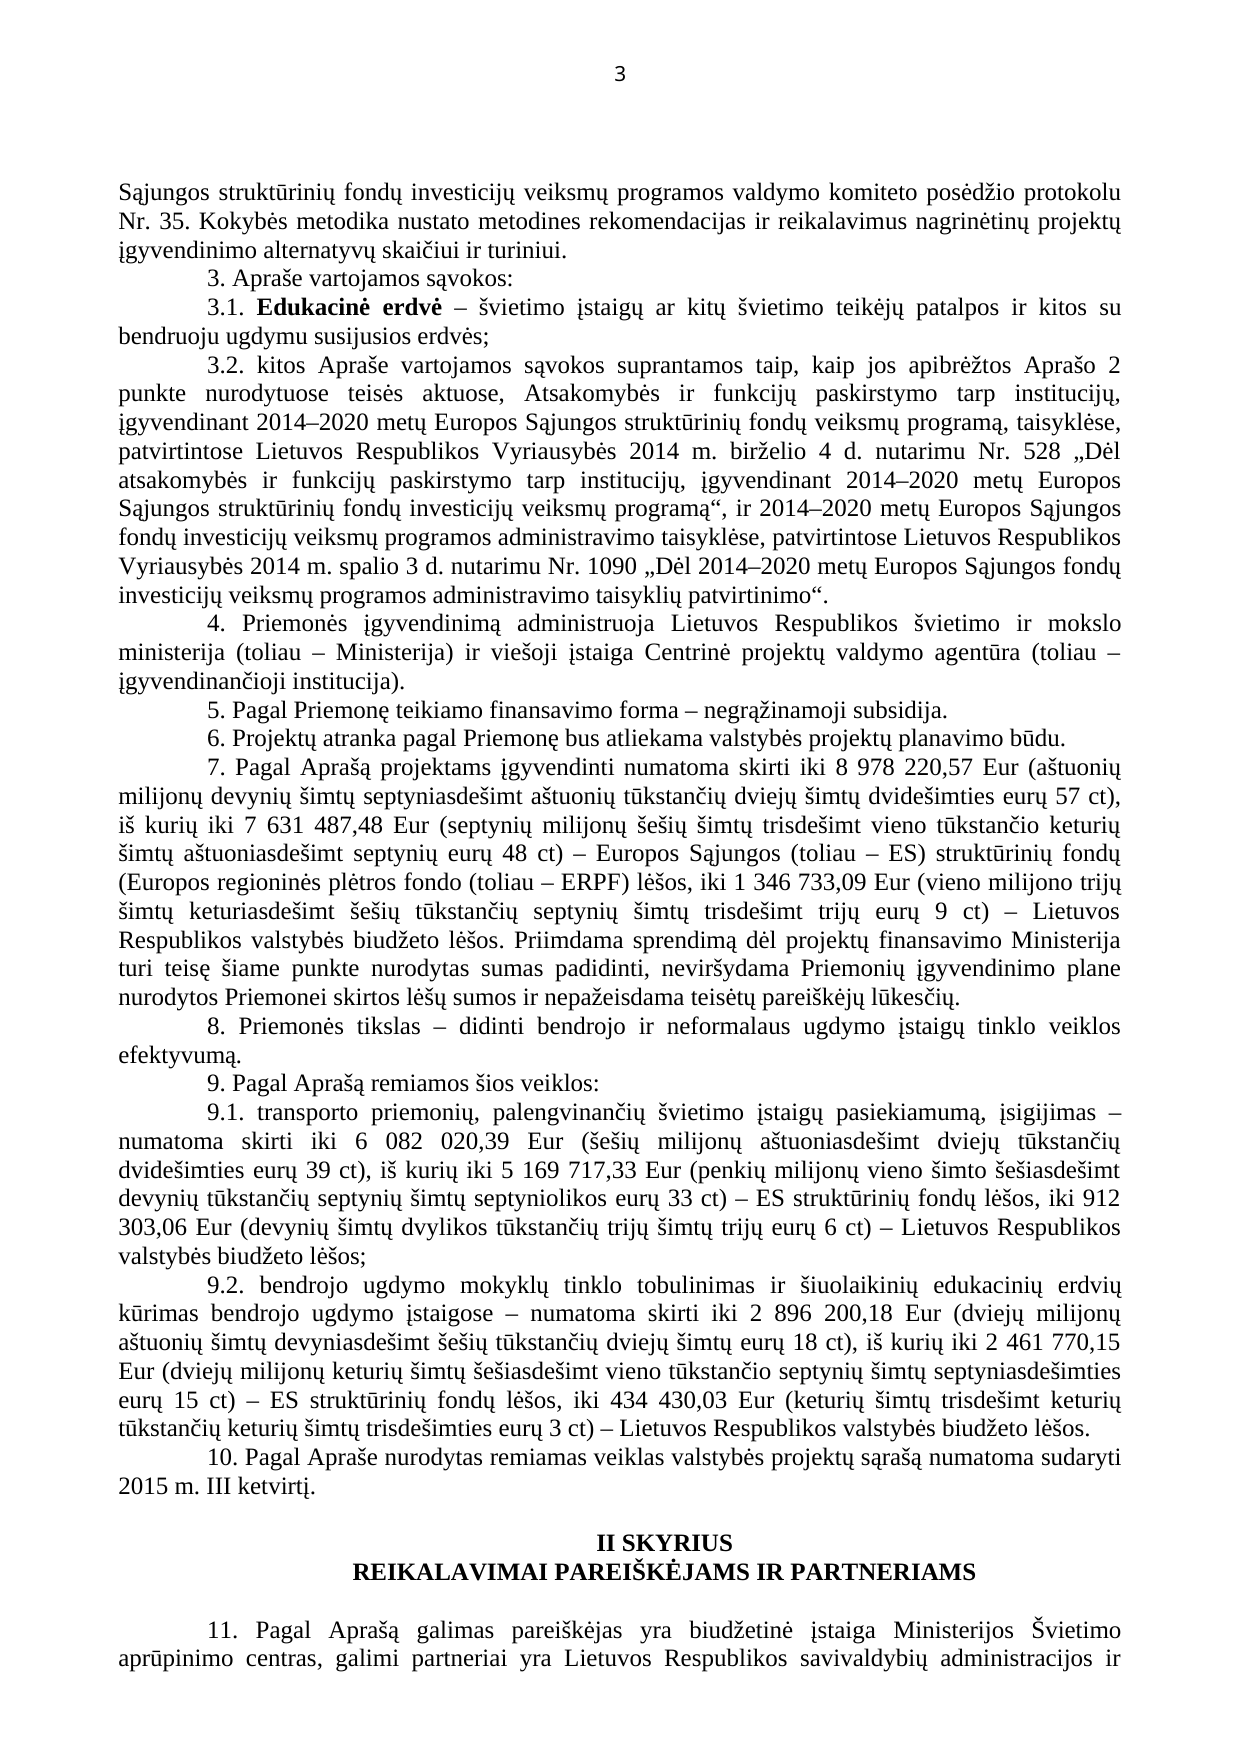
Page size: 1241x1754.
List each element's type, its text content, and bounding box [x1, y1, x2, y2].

text 5. Pagal Priemonę teikiamo finansavimo forma – negrąžinamoji subsidija. [118, 695, 1122, 723]
text II SKYRIUS [118, 1528, 1122, 1557]
text 9.2. bendrojo ugdymo mokyklų tinklo tobulinimas ir šiuolaikinių edukacinių erdvių kūrimas bendrojo ugdymo įstaigose – numatoma skirti iki 2 896 200,18 Eur (dviejų milijonų aštuonių šimtų devyniasdešimt šešių tūkstančių dviejų šimtų eurų 18 ct), iš kurių iki 2 461 770,15 Eur (dviejų milijonų keturių šimtų šešiasdešimt vieno tūkstančio septynių šimtų septyniasdešimties eurų 15 ct) – ES struktūrinių fondų lėšos, iki 434 430,03 Eur (keturių šimtų trisdešimt keturių tūkstančių keturių šimtų trisdešimties eurų 3 ct) – Lietuvos Respublikos valstybės biudžeto lėšos. [118, 1270, 1122, 1442]
text 7. Pagal Aprašą projektams įgyvendinti numatoma skirti iki 8 978 220,57 Eur (aštuonių milijonų devynių šimtų septyniasdešimt aštuonių tūkstančių dviejų šimtų dvidešimties eurų 57 ct), iš kurių iki 7 631 487,48 Eur (septynių milijonų šešių šimtų trisdešimt vieno tūkstančio keturių šimtų aštuoniasdešimt septynių eurų 48 ct) – Europos Sąjungos (toliau – ES) struktūrinių fondų (Europos regioninės plėtros fondo (toliau – ERPF) lėšos, iki 1 346 733,09 Eur (vieno milijono trijų šimtų keturiasdešimt šešių tūkstančių septynių šimtų trisdešimt trijų eurų 9 ct) – Lietuvos Respublikos valstybės biudžeto lėšos. Priimdama sprendimą dėl projektų finansavimo Ministerija turi teisę šiame punkte nurodytas sumas padidinti, neviršydama Priemonių įgyvendinimo plane nurodytos Priemonei skirtos lėšų sumos ir nepažeisdama teisėtų pareiškėjų lūkesčių. [118, 752, 1122, 1011]
text 3.2. kitos Apraše vartojamos sąvokos suprantamos taip, kaip jos apibrėžtos Aprašo 2 punkte nurodytuose teisės aktuose, Atsakomybės ir funkcijų paskirstymo tarp institucijų, įgyvendinant 2014–2020 metų Europos Sąjungos struktūrinių fondų veiksmų programą, taisyklėse, patvirtintose Lietuvos Respublikos Vyriausybės 2014 m. birželio 4 d. nutarimu Nr. 528 „Dėl atsakomybės ir funkcijų paskirstymo tarp institucijų, įgyvendinant 2014–2020 metų Europos Sąjungos struktūrinių fondų investicijų veiksmų programą“, ir 2014–2020 metų Europos Sąjungos fondų investicijų veiksmų programos administravimo taisyklėse, patvirtintose Lietuvos Respublikos Vyriausybės 2014 m. spalio 3 d. nutarimu Nr. 1090 „Dėl 2014–2020 metų Europos Sąjungos fondų investicijų veiksmų programos administravimo taisyklių patvirtinimo“. [118, 350, 1122, 608]
text 3. Apraše vartojamos sąvokos: [118, 263, 1122, 292]
text 6. Projektų atranka pagal Priemonę bus atliekama valstybės projektų planavimo būdu. [118, 723, 1122, 752]
text 9.1. transporto priemonių, palengvinančių švietimo įstaigų pasiekiamumą, įsigijimas – numatoma skirti iki 6 082 020,39 Eur (šešių milijonų aštuoniasdešimt dviejų tūkstančių dvidešimties eurų 39 ct), iš kurių iki 5 169 717,33 Eur (penkių milijonų vieno šimto šešiasdešimt devynių tūkstančių septynių šimtų septyniolikos eurų 33 ct) – ES struktūrinių fondų lėšos, iki 912 303,06 Eur (devynių šimtų dvylikos tūkstančių trijų šimtų trijų eurų 6 ct) – Lietuvos Respublikos valstybės biudžeto lėšos; [118, 1097, 1122, 1270]
text 8. Priemonės tikslas – didinti bendrojo ir neformalaus ugdymo įstaigų tinklo veiklos efektyvumą. [118, 1011, 1122, 1068]
text 9. Pagal Aprašą remiamos šios veiklos: [118, 1068, 1122, 1097]
text 10. Pagal Apraše nurodytas remiamas veiklas valstybės projektų sąrašą numatoma sudaryti 2015 m. III ketvirtį. [118, 1442, 1122, 1500]
text REIKALAVIMAI PAREIŠKĖJAMS IR PARTNERIAMS [118, 1557, 1122, 1586]
text 3.1. Edukacinė erdvė – švietimo įstaigų ar kitų švietimo teikėjų patalpos ir kitos su bendruoju ugdymu susijusios erdvės; [118, 292, 1122, 350]
text Sąjungos struktūrinių fondų investicijų veiksmų programos valdymo komiteto posėdžio protokolu Nr. 35. Kokybės metodika nustato metodines rekomendacijas ir reikalavimus nagrinėtinų projektų įgyvendinimo alternatyvų skaičiui ir turiniui. [118, 177, 1122, 263]
text 11. Pagal Aprašą galimas pareiškėjas yra biudžetinė įstaiga Ministerijos Švietimo aprūpinimo centras, galimi partneriai yra Lietuvos Respublikos savivaldybių administracijos ir [118, 1615, 1122, 1672]
text 4. Priemonės įgyvendinimą administruoja Lietuvos Respublikos švietimo ir mokslo ministerija (toliau – Ministerija) ir viešoji įstaiga Centrinė projektų valdymo agentūra (toliau – įgyvendinančioji institucija). [118, 608, 1122, 695]
